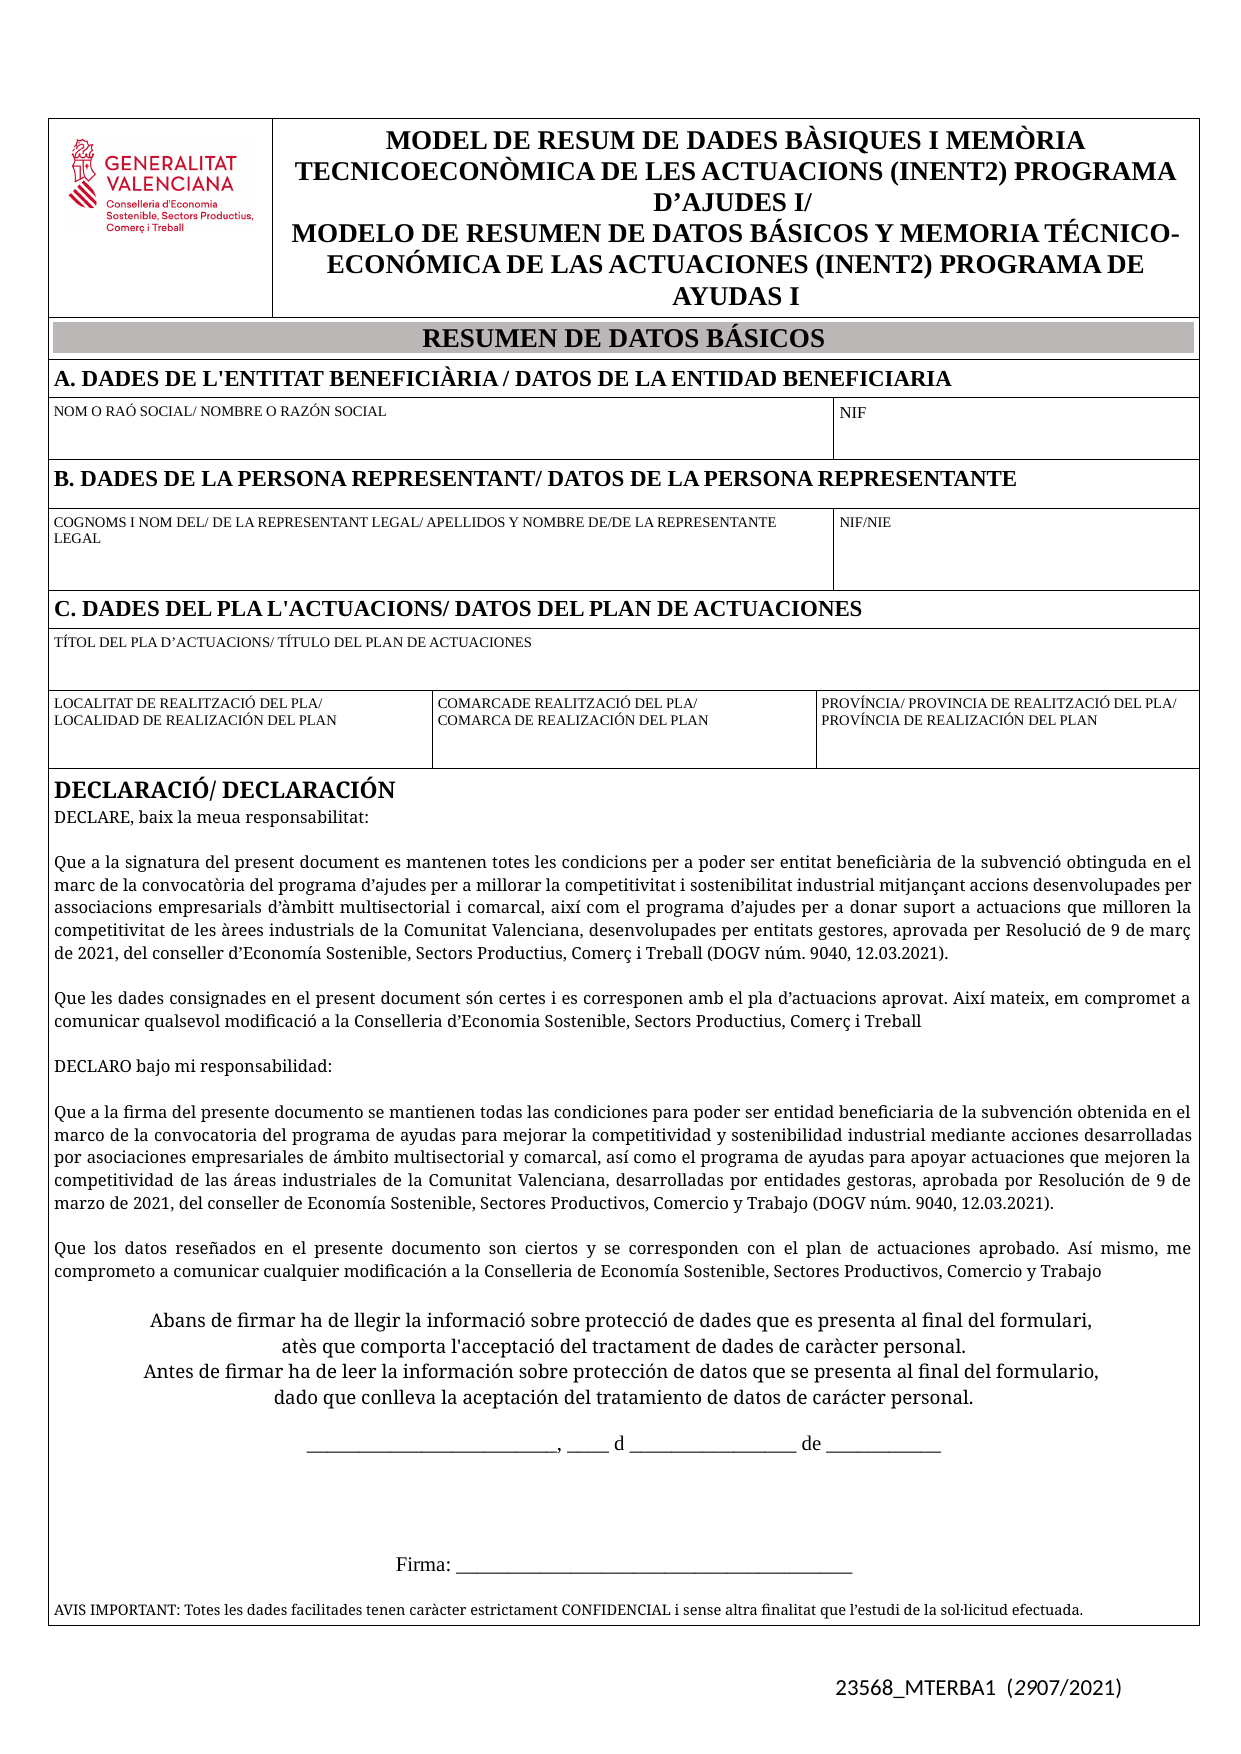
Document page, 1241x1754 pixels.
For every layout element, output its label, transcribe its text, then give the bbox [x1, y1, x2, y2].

table_cell NIF/NIE [834, 509, 1199, 589]
table_cell B. DADES DE LA PERSONA REPRESENTANT/ DATOS DE LA PERSONA REPRESENTANTE [49, 460, 1199, 508]
table_cell A. DADES DE L'ENTITAT BENEFICIÀRIA / DATOS DE LA ENTIDAD BENEFICIARIA [49, 360, 1199, 397]
table_header [49, 119, 272, 317]
table_cell COMARCADE REALITZACIÓ DEL PLA/ COMARCA DE REALIZACIÓN DEL PLAN [433, 691, 816, 768]
table_cell LOCALITAT DE REALITZACIÓ DEL PLA/ LOCALIDAD DE REALIZACIÓN DEL PLAN [49, 691, 432, 768]
table_cell RESUMEN DE DATOS BÁSICOS [49, 318, 1199, 359]
table_header MODEL DE RESUM DE DADES BÀSIQUES I MEMÒRIA TECNICOECONÒMICA DE LES ACTUACIONS (INENT2) PROGRAMA D’AJUDES I/ MODELO DE RESUMEN DE DATOS BÁSICOS Y MEMORIA TÉCNICO-ECONÓMICA DE LAS ACTUACIONES (INENT2) PROGRAMA DE AYUDAS I [273, 119, 1199, 317]
table_cell COGNOMS I NOM DEL/ DE LA REPRESENTANT LEGAL/ APELLIDOS Y NOMBRE DE/DE LA REPRESENTANTE LEGAL [49, 509, 833, 589]
table_header C. DADES DEL PLA L'ACTUACIONS/ DATOS DEL PLAN DE ACTUACIONES [49, 591, 1199, 628]
table_cell TÍTOL DEL PLA D’ACTUACIONS/ TÍTULO DEL PLAN DE ACTUACIONES [49, 629, 1199, 689]
picture [66, 137, 254, 233]
table_cell DECLARACIÓ/ DECLARACIÓN DECLARE, baix la meua responsabilitat: Que a la signatura del present document es mantenen totes les condicions per a poder ser entitat beneficiària de la subvenció obtinguda en el marc de la convocatòria del programa d’ajudes per a millorar la competitivitat i sostenibilitat industrial mitjançant accions desenvolupades per associacions empresarials d’àmbitt multisectorial i comarcal, així com el programa d’ajudes per a donar suport a actuacions que milloren la competitivitat de les àrees industrials de la Comunitat Valenciana, desenvolupades per entitats gestores, aprovada per Resolució de 9 de març de 2021, del conseller d’Economía Sostenible, Sectors Productius, Comerç i Treball (DOGV núm. 9040, 12.03.2021). Que les dades consignades en el present document són certes i es corresponen amb el pla d’actuacions aprovat. Així mateix, em compromet a comunicar qualsevol modificació a la Conselleria d’Economia Sostenible, Sectors Productius, Comerç i Treball DECLARO bajo mi responsabilidad: Que a la firma del presente documento se mantienen todas las condiciones para poder ser entidad beneficiaria de la subvención obtenida en el marco de la convocatoria del programa de ayudas para mejorar la competitividad y sostenibilidad industrial mediante acciones desarrolladas por asociaciones empresariales de ámbito multisectorial y comarcal, así como el programa de ayudas para apoyar actuaciones que mejoren la competitividad de las áreas industriales de la Comunitat Valenciana, desarrolladas por entidades gestoras, aprobada por Resolución de 9 de marzo de 2021, del conseller de Economía Sostenible, Sectores Productivos, Comercio y Trabajo (DOGV núm. 9040, 12.03.2021). Que los datos reseñados en el presente documento son ciertos y se corresponden con el plan de actuaciones aprobado. Así mismo, me comprometo a comunicar cualquier modificación a la Conselleria de Economía Sostenible, Sectores Productivos, Comercio y Trabajo Abans de firmar ha de llegir la informació sobre protecció de dades que es presenta al final del formulari, atès que comporta l'acceptació del tractament de dades de caràcter personal. Antes de firmar ha de leer la información sobre protección de datos que se presenta al final del formulario, dado que conlleva la aceptación del tratamiento de datos de carácter personal. ________________________, ____ d ________________ de ___________ Firma: ______________________________________ AVIS IMPORTANT: Totes les dades facilitades tenen caràcter estrictament CONFIDENCIAL i sense altra finalitat que l’estudi de la sol·licitud efectuada. [49, 769, 1199, 1625]
table_cell PROVÍNCIA/ PROVINCIA DE REALITZACIÓ DEL PLA/ PROVÍNCIA DE REALIZACIÓN DEL PLAN [817, 691, 1199, 768]
table_cell NOM O RAÓ SOCIAL/ NOMBRE O RAZÓN SOCIAL [49, 398, 833, 459]
table_cell NIF [834, 398, 1199, 459]
